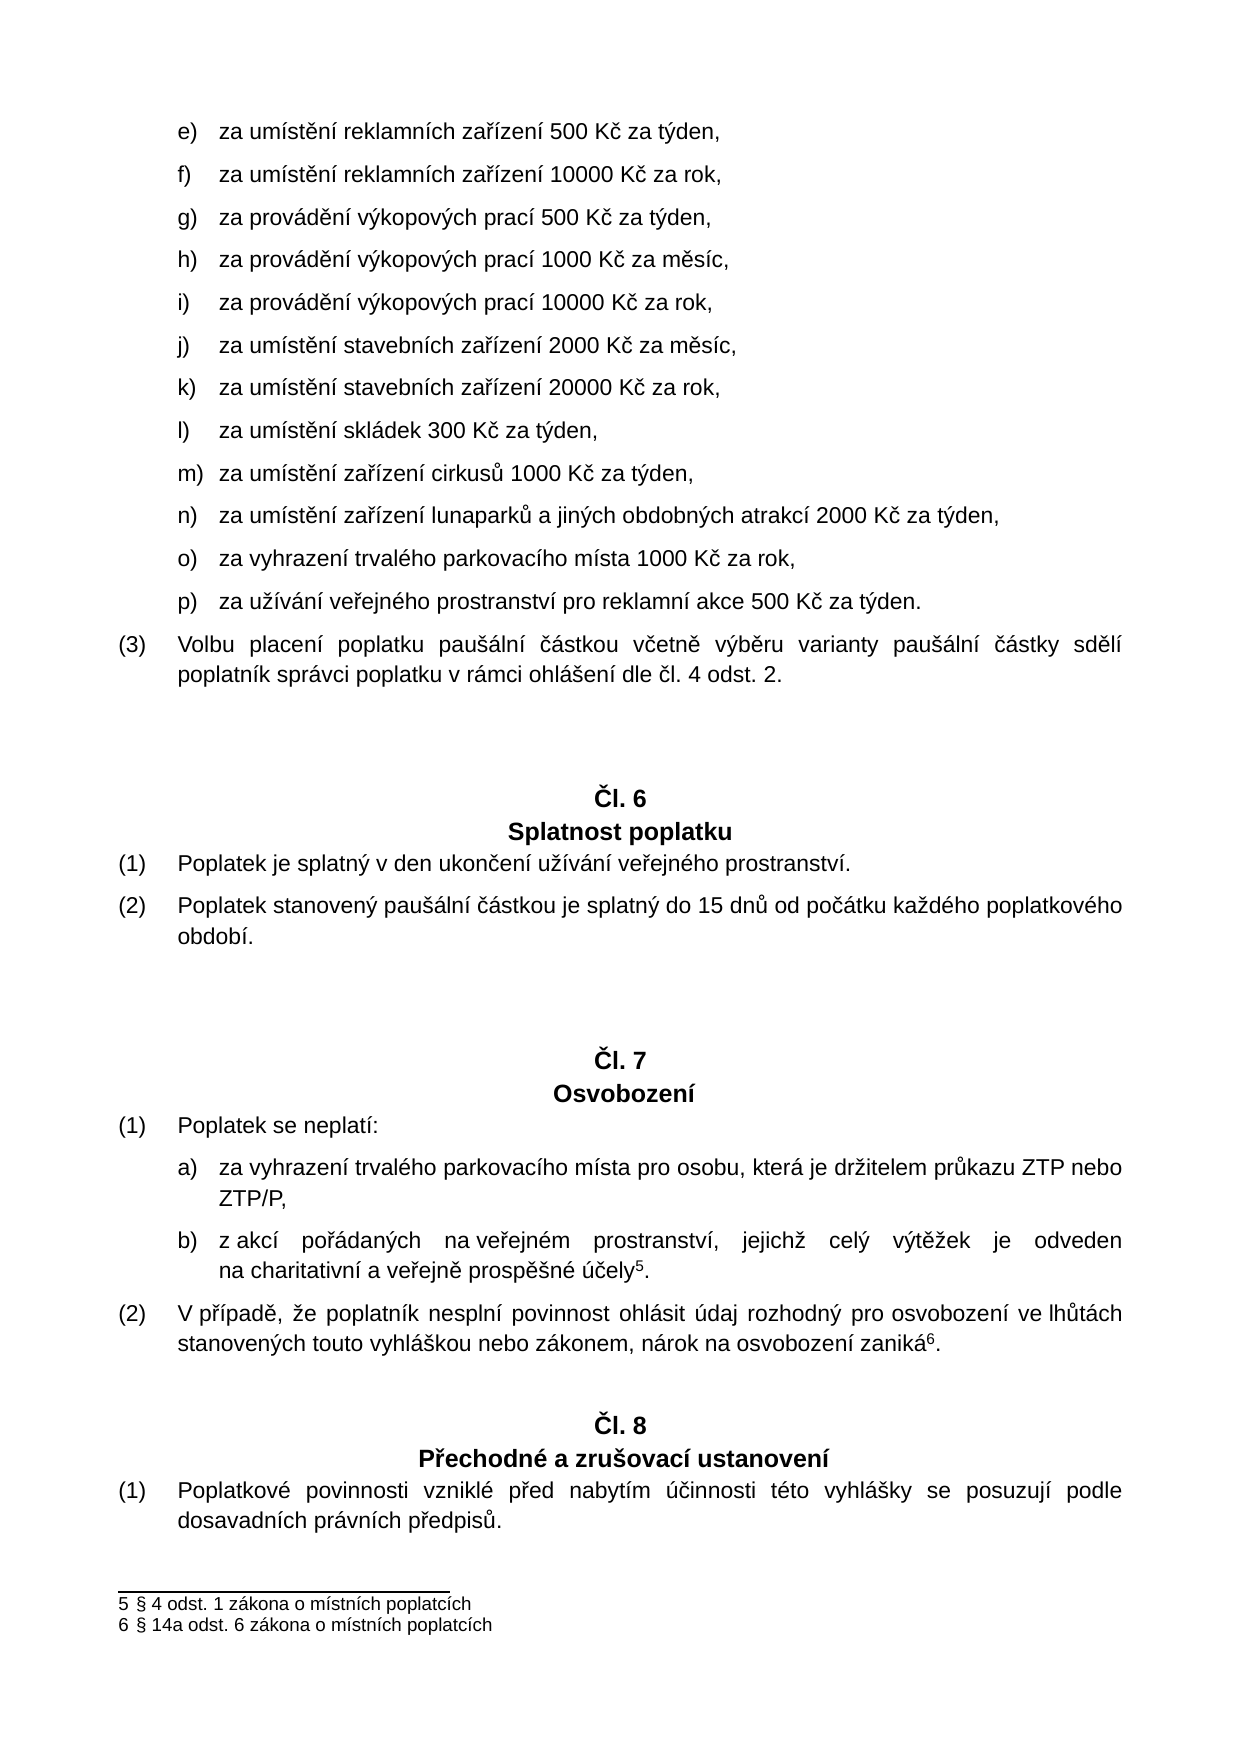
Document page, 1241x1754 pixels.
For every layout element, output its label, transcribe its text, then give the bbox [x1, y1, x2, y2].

list za provádění výkopových prací 10000 Kč za rok, [177, 289, 1122, 315]
list Poplatek se neplatí: [118, 1112, 1122, 1138]
list za provádění výkopových prací 500 Kč za týden, [177, 203, 1122, 230]
list za umístění reklamních zařízení 10000 Kč za rok, [177, 161, 1122, 187]
list za vyhrazení trvalého parkovacího místa 1000 Kč za rok, [177, 545, 1122, 572]
list V případě, že poplatník nesplní povinnost ohlásit údaj rozhodný pro osvobození ve lhůtách stanovených touto vyhláškou nebo zákonem, nárok na osvobození zaniká. [118, 1300, 1122, 1357]
list Poplatkové povinnosti vzniklé před nabytím účinnosti této vyhlášky se posuzují podle dosavadních právních předpisů. [118, 1477, 1122, 1533]
list Poplatek stanovený paušální částkou je splatný do 15 dnů od počátku každého poplatkového období. [118, 892, 1122, 949]
list za provádění výkopových prací 1000 Kč za měsíc, [177, 246, 1122, 273]
list za umístění stavebních zařízení 20000 Kč za rok, [177, 374, 1122, 401]
list za umístění stavebních zařízení 2000 Kč za měsíc, [177, 332, 1122, 358]
subtitle Čl. 7 Osvobození [118, 1046, 1122, 1107]
list Volbu placení poplatku paušální částkou včetně výběru varianty paušální částky sdělí poplatník správci poplatku v rámci ohlášení dle čl. 4 odst. 2. [118, 631, 1122, 687]
list § 14a odst. 6 zákona o místních poplatcích [118, 1614, 1122, 1635]
list za vyhrazení trvalého parkovacího místa pro osobu, která je držitelem průkazu ZTP nebo ZTP/P, [177, 1154, 1122, 1211]
subtitle Čl. 6 Splatnost poplatku [118, 784, 1122, 846]
subtitle Čl. 8 Přechodné a zrušovací ustanovení [118, 1411, 1122, 1472]
list za užívání veřejného prostranství pro reklamní akce 500 Kč za týden. [177, 588, 1122, 614]
list Poplatek je splatný v den ukončení užívání veřejného prostranství. [118, 850, 1122, 876]
list § 4 odst. 1 zákona o místních poplatcích [118, 1592, 1122, 1614]
list za umístění skládek 300 Kč za týden, [177, 417, 1122, 443]
list za umístění zařízení lunaparků a jiných obdobných atrakcí 2000 Kč za týden, [177, 502, 1122, 529]
list za umístění zařízení cirkusů 1000 Kč za týden, [177, 460, 1122, 486]
list za umístění reklamních zařízení 500 Kč za týden, [177, 118, 1122, 144]
list z akcí pořádaných na veřejném prostranství, jejichž celý výtěžek je odveden na charitativní a veřejně prospěšné účely. [177, 1227, 1122, 1284]
